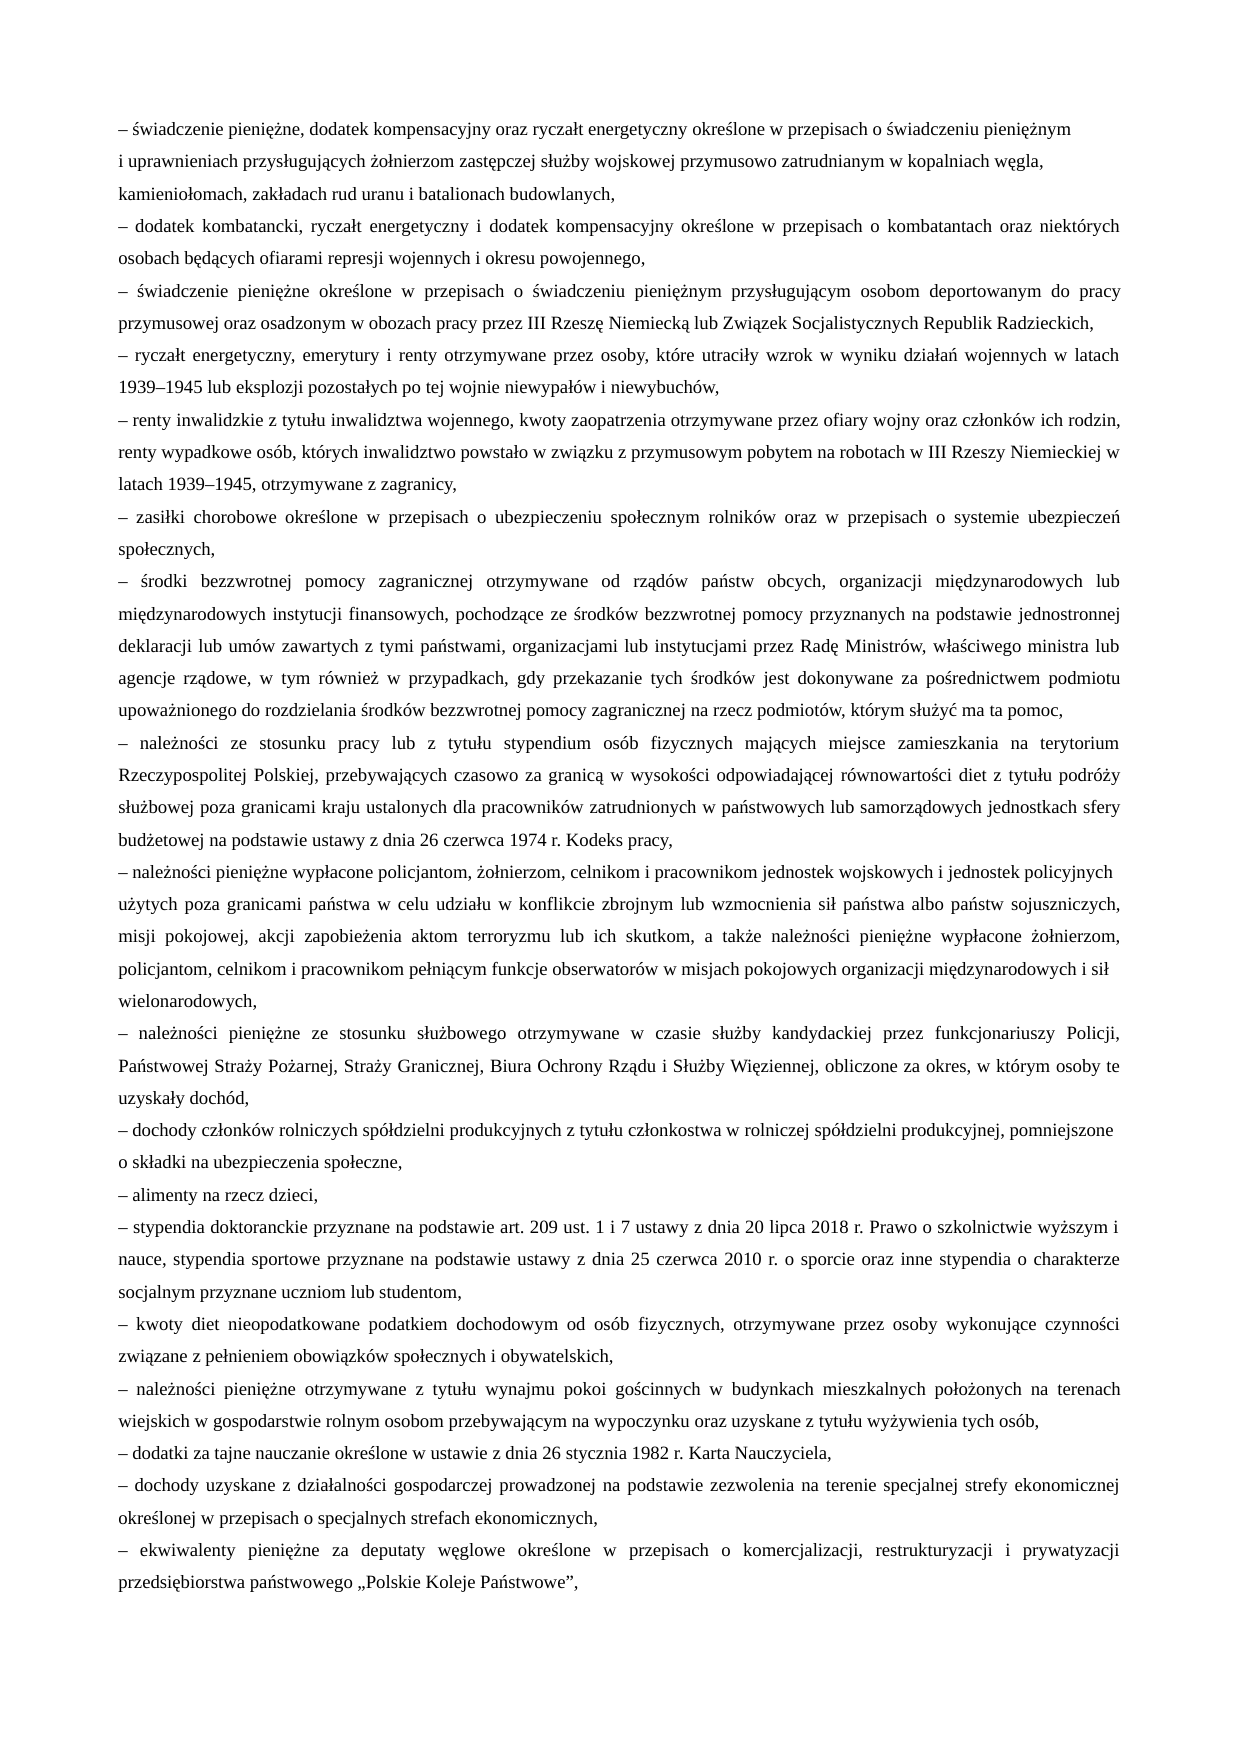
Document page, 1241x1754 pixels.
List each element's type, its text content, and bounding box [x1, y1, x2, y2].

text – dodatki za tajne nauczanie określone w ustawie z dnia 26 stycznia 1982 r. Karta Nauczyciela, [118, 1442, 1122, 1464]
text – dochody członków rolniczych spółdzielni produkcyjnych z tytułu członkostwa w rolniczej spółdzielni produkcyjnej, pomniejszone [118, 1119, 1122, 1141]
text – świadczenie pieniężne określone w przepisach o świadczeniu pieniężnym przysługującym osobom deportowanym do pracy przymusowej oraz osadzonym w obozach pracy przez III Rzeszę Niemiecką lub Związek Socjalistycznych Republik Radzieckich, [118, 279, 1122, 333]
text – dochody uzyskane z działalności gospodarczej prowadzonej na podstawie zezwolenia na terenie specjalnej strefy ekonomicznej określonej w przepisach o specjalnych strefach ekonomicznych, [118, 1474, 1122, 1528]
text – należności pieniężne otrzymywane z tytułu wynajmu pokoi gościnnych w budynkach mieszkalnych położonych na terenach wiejskich w gospodarstwie rolnym osobom przebywającym na wypoczynku oraz uzyskane z tytułu wyżywienia tych osób, [118, 1377, 1122, 1431]
text i uprawnieniach przysługujących żołnierzom zastępczej służby wojskowej przymusowo zatrudnianym w kopalniach węgla, [118, 150, 1122, 172]
text o składki na ubezpieczenia społeczne, [118, 1151, 1122, 1173]
text – stypendia doktoranckie przyznane na podstawie art. 209 ust. 1 i 7 ustawy z dnia 20 lipca 2018 r. Prawo o szkolnictwie wyższym i nauce, stypendia sportowe przyznane na podstawie ustawy z dnia 25 czerwca 2010 r. o sporcie oraz inne stypendia o charakterze socjalnym przyznane uczniom lub studentom, [118, 1216, 1122, 1302]
text – świadczenie pieniężne, dodatek kompensacyjny oraz ryczałt energetyczny określone w przepisach o świadczeniu pieniężnym [118, 118, 1122, 140]
text kamieniołomach, zakładach rud uranu i batalionach budowlanych, [118, 183, 1122, 204]
text – kwoty diet nieopodatkowane podatkiem dochodowym od osób fizycznych, otrzymywane przez osoby wykonujące czynności związane z pełnieniem obowiązków społecznych i obywatelskich, [118, 1313, 1122, 1367]
text – należności pieniężne ze stosunku służbowego otrzymywane w czasie służby kandydackiej przez funkcjonariuszy Policji, Państwowej Straży Pożarnej, Straży Granicznej, Biura Ochrony Rządu i Służby Więziennej, obliczone za okres, w którym osoby te uzyskały dochód, [118, 1022, 1122, 1108]
text – alimenty na rzecz dzieci, [118, 1184, 1122, 1205]
text – środki bezzwrotnej pomocy zagranicznej otrzymywane od rządów państw obcych, organizacji międzynarodowych lub międzynarodowych instytucji finansowych, pochodzące ze środków bezzwrotnej pomocy przyznanych na podstawie jednostronnej deklaracji lub umów zawartych z tymi państwami, organizacjami lub instytucjami przez Radę Ministrów, właściwego ministra lub agencje rządowe, w tym również w przypadkach, gdy przekazanie tych środków jest dokonywane za pośrednictwem podmiotu upoważnionego do rozdzielania środków bezzwrotnej pomocy zagranicznej na rzecz podmiotów, którym służyć ma ta pomoc, [118, 570, 1122, 721]
text – należności pieniężne wypłacone policjantom, żołnierzom, celnikom i pracownikom jednostek wojskowych i jednostek policyjnych [118, 861, 1122, 882]
text – ryczałt energetyczny, emerytury i renty otrzymywane przez osoby, które utraciły wzrok w wyniku działań wojennych w latach 1939–1945 lub eksplozji pozostałych po tej wojnie niewypałów i niewybuchów, [118, 344, 1122, 398]
text – renty inwalidzkie z tytułu inwalidztwa wojennego, kwoty zaopatrzenia otrzymywane przez ofiary wojny oraz członków ich rodzin, renty wypadkowe osób, których inwalidztwo powstało w związku z przymusowym pobytem na robotach w III Rzeszy Niemieckiej w latach 1939–1945, otrzymywane z zagranicy, [118, 409, 1122, 495]
text – dodatek kombatancki, ryczałt energetyczny i dodatek kompensacyjny określone w przepisach o kombatantach oraz niektórych osobach będących ofiarami represji wojennych i okresu powojennego, [118, 215, 1122, 269]
text – należności ze stosunku pracy lub z tytułu stypendium osób fizycznych mających miejsce zamieszkania na terytorium Rzeczypospolitej Polskiej, przebywających czasowo za granicą w wysokości odpowiadającej równowartości diet z tytułu podróży służbowej poza granicami kraju ustalonych dla pracowników zatrudnionych w państwowych lub samorządowych jednostkach sfery budżetowej na podstawie ustawy z dnia 26 czerwca 1974 r. Kodeks pracy, [118, 732, 1122, 850]
text – zasiłki chorobowe określone w przepisach o ubezpieczeniu społecznym rolników oraz w przepisach o systemie ubezpieczeń społecznych, [118, 506, 1122, 559]
text wielonarodowych, [118, 990, 1122, 1012]
text użytych poza granicami państwa w celu udziału w konflikcie zbrojnym lub wzmocnienia sił państwa albo państw sojuszniczych, misji pokojowej, akcji zapobieżenia aktom terroryzmu lub ich skutkom, a także należności pieniężne wypłacone żołnierzom, policjantom, celnikom i pracownikom pełniącym funkcje obserwatorów w misjach pokojowych organizacji międzynarodowych i sił [118, 893, 1122, 979]
text – ekwiwalenty pieniężne za deputaty węglowe określone w przepisach o komercjalizacji, restrukturyzacji i prywatyzacji przedsiębiorstwa państwowego „Polskie Koleje Państwowe”, [118, 1539, 1122, 1593]
